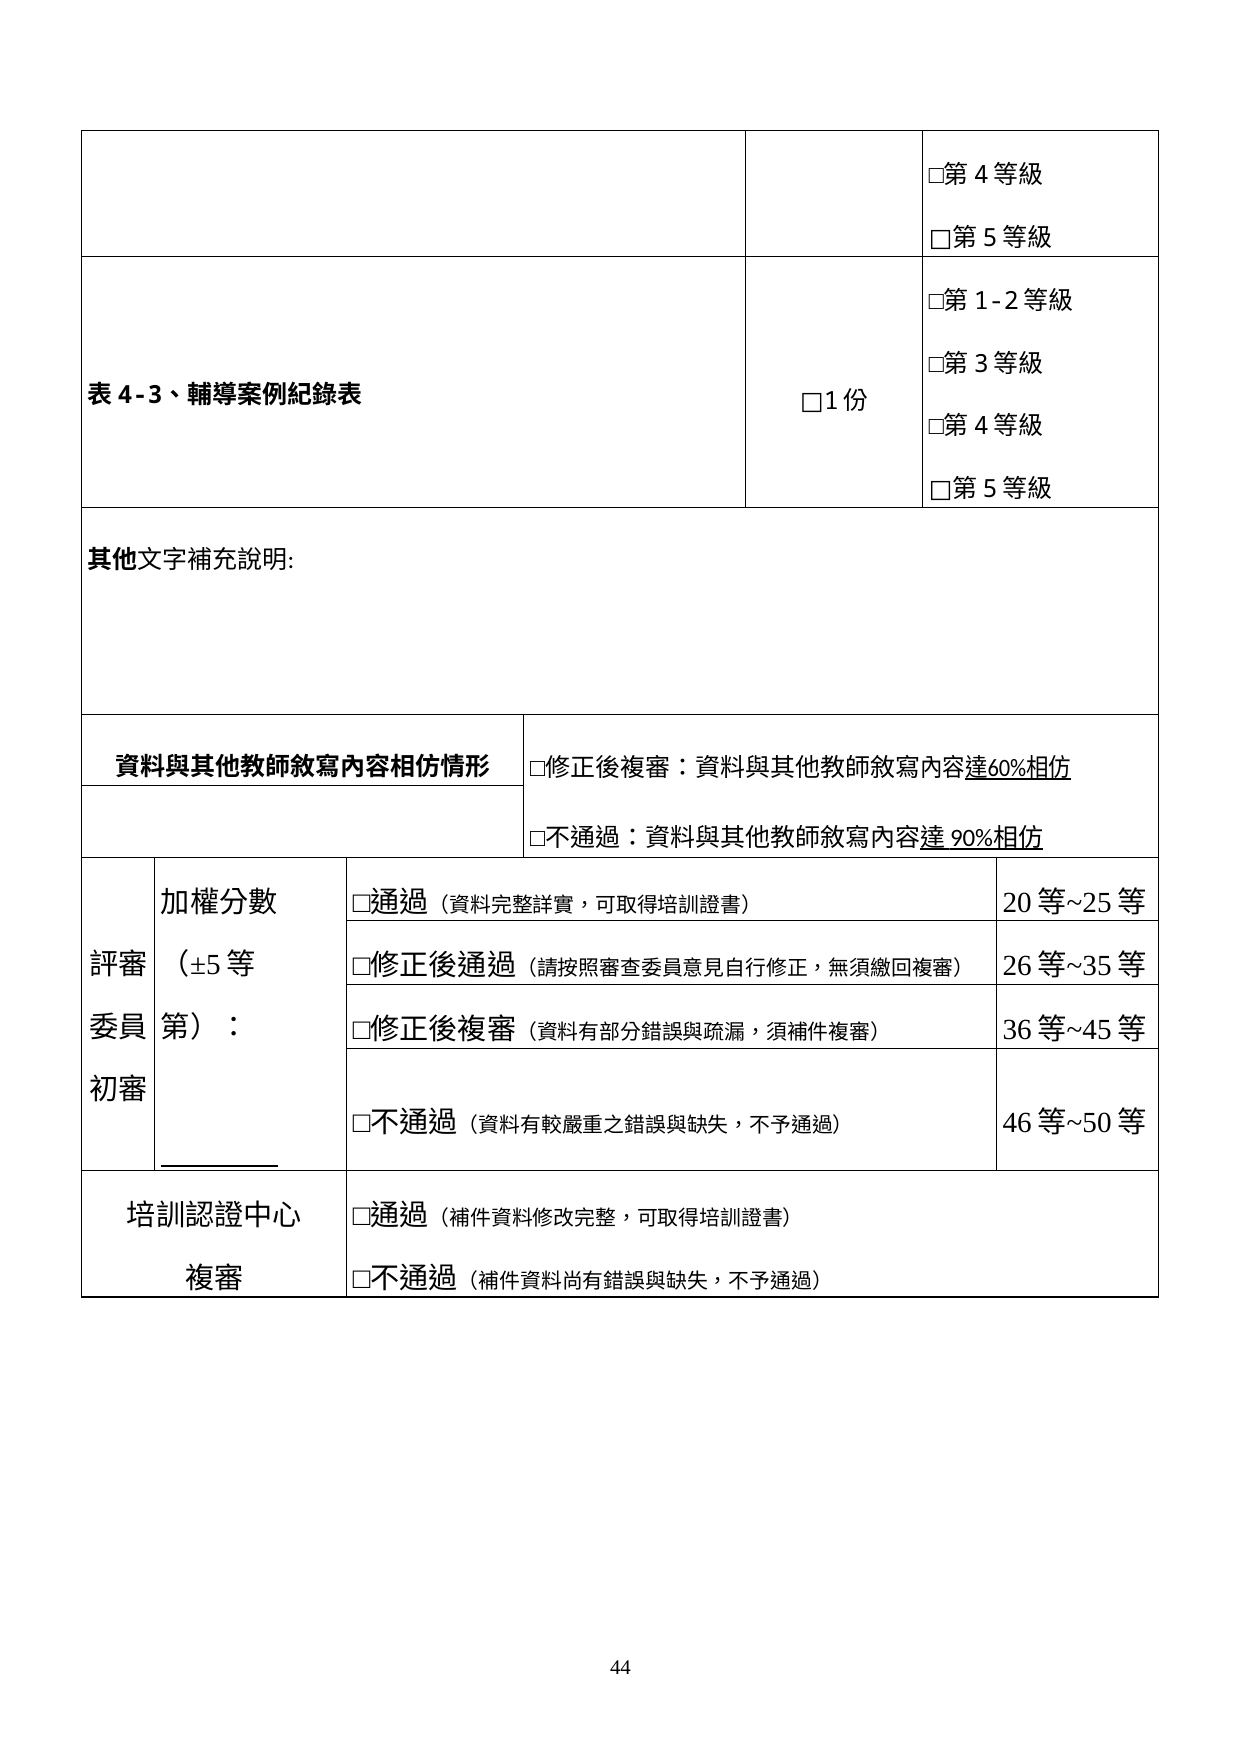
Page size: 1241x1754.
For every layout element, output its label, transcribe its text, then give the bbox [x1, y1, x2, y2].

table_cell 資料與其他教師敘寫內容相仿情形 [82, 715, 523, 785]
table_cell 培訓認證中心 複審 [82, 1171, 346, 1296]
table_cell 表4-3、輔導案例紀錄表 [82, 257, 745, 507]
table_cell □第4等級 □第5等級 [923, 131, 1158, 256]
table_cell 其他文字補充說明: [82, 508, 1158, 714]
table_cell [82, 131, 745, 256]
table_cell □通過（補件資料修改完整，可取得培訓證書） □不通過（補件資料尚有錯誤與缺失，不予通過） [347, 1171, 1158, 1296]
table_cell [746, 131, 922, 256]
table_cell □不通過（資料有較嚴重之錯誤與缺失，不予通過） [347, 1049, 996, 1170]
table_cell 評審委員初審 [82, 858, 154, 1170]
table_cell □1份 [746, 257, 922, 507]
table_cell □修正後通過（請按照審查委員意見自行修正，無須繳回複審） [347, 921, 996, 984]
table_cell 加權分數 （±5等第）： [155, 858, 346, 1170]
table_cell 26等~35等 [997, 921, 1158, 984]
table_cell □第1-2等級 □第3等級 □第4等級 □第5等級 [923, 257, 1158, 507]
table_cell □修正後複審（資料有部分錯誤與疏漏，須補件複審） [347, 985, 996, 1047]
table_cell [82, 786, 523, 857]
table_cell □修正後複審：資料與其他教師敘寫內容達達證資料與其他教師敘寫內容2828282828282828282828282828282828282828282828282828282828282828282828282828282828282828282828282828282828282828282828282828282828282828282828282828282828282828282828282828282828282828282828282828282828282828282828282828282828282860%相仿 □不通過：資料與其他教師敘寫內容達90%相仿 [524, 715, 1158, 857]
table_cell 20等~25等 [997, 858, 1158, 920]
table_cell 46等~50等 [997, 1049, 1158, 1170]
table_cell 36等~45等 [997, 985, 1158, 1047]
table_cell □通過（資料完整詳實，可取得培訓證書） [347, 858, 996, 920]
